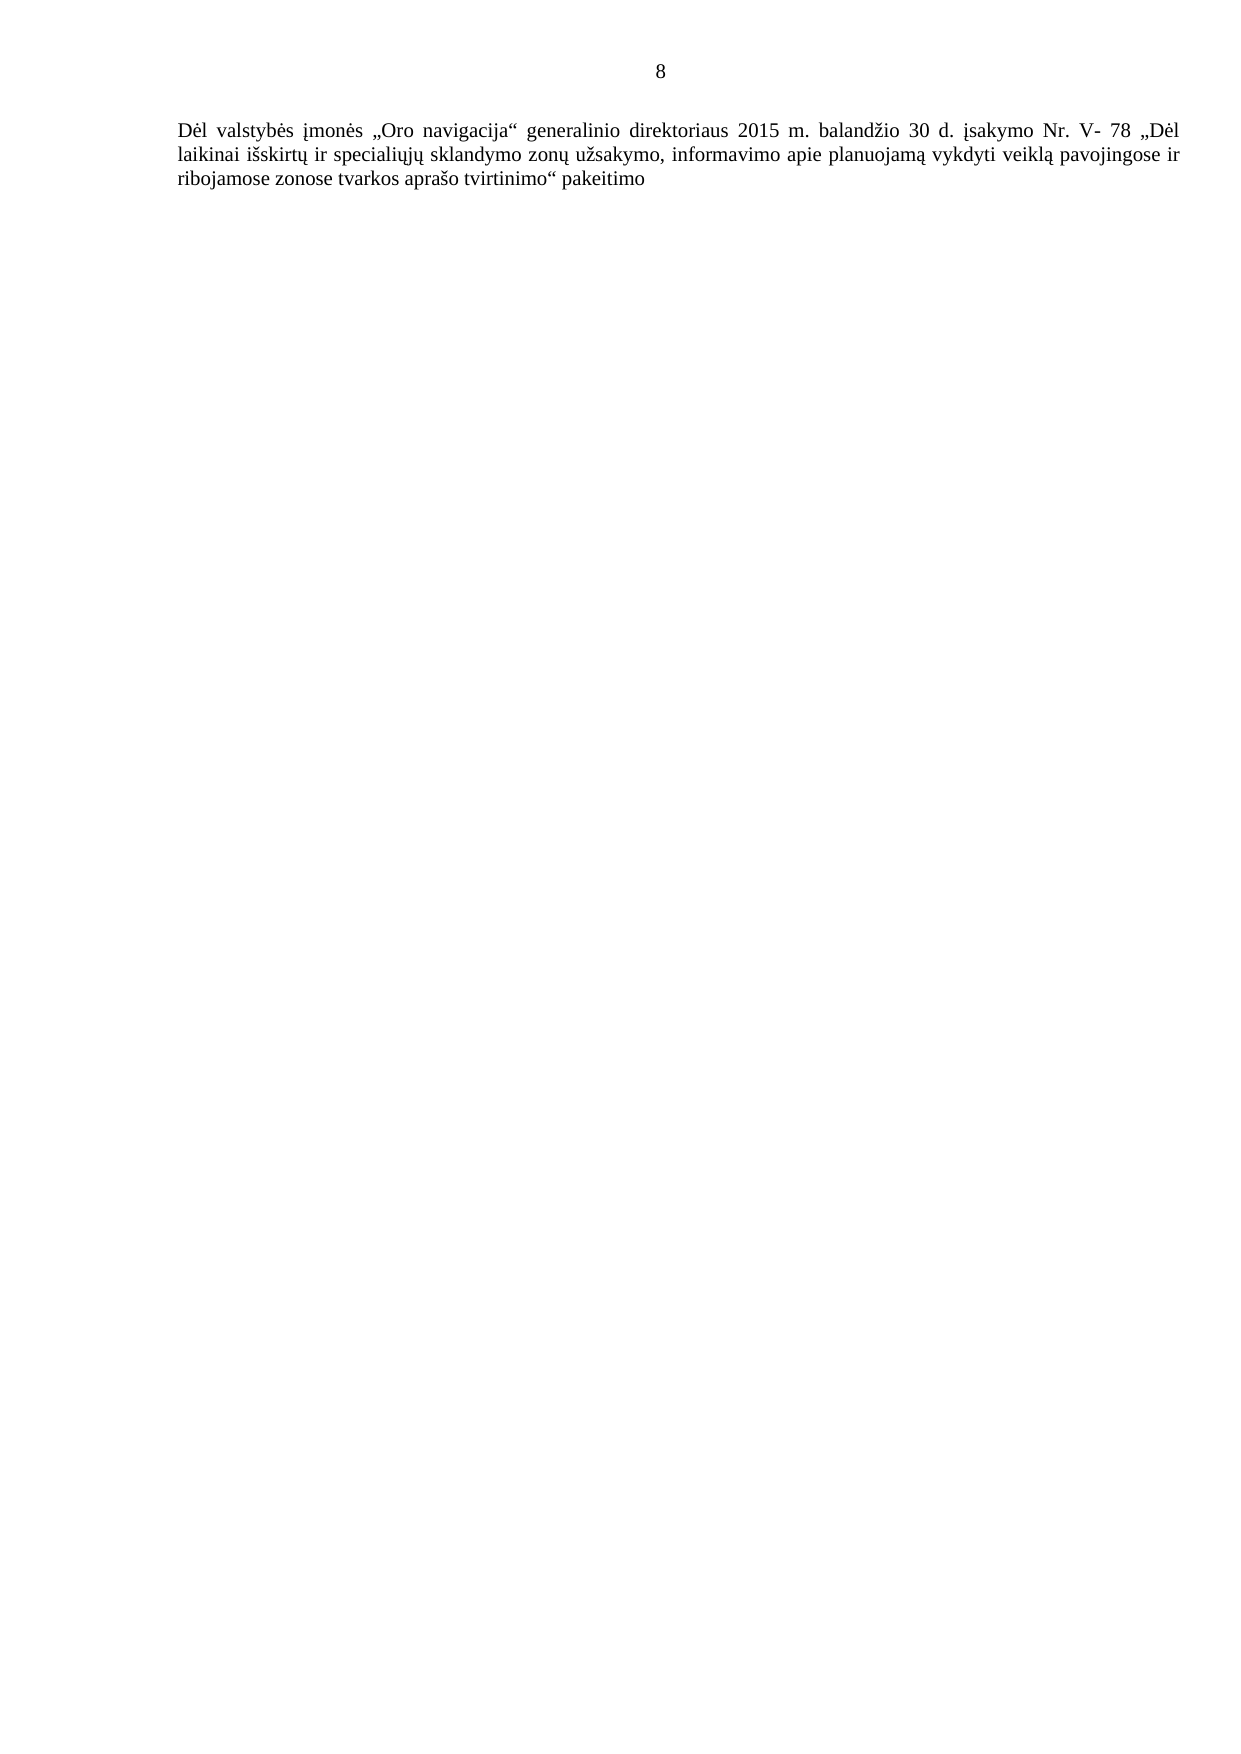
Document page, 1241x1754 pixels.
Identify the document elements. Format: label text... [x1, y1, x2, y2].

text Dėl valstybės įmonės „Oro navigacija“ generalinio direktoriaus 2015 m. balandžio 30 d. įsakymo Nr. V- 78 „Dėl laikinai išskirtų ir specialiųjų sklandymo zonų užsakymo, informavimo apie planuojamą vykdyti veiklą pavojingose ir ribojamose zonose tvarkos aprašo tvirtinimo“ pakeitimo [177, 118, 1181, 190]
